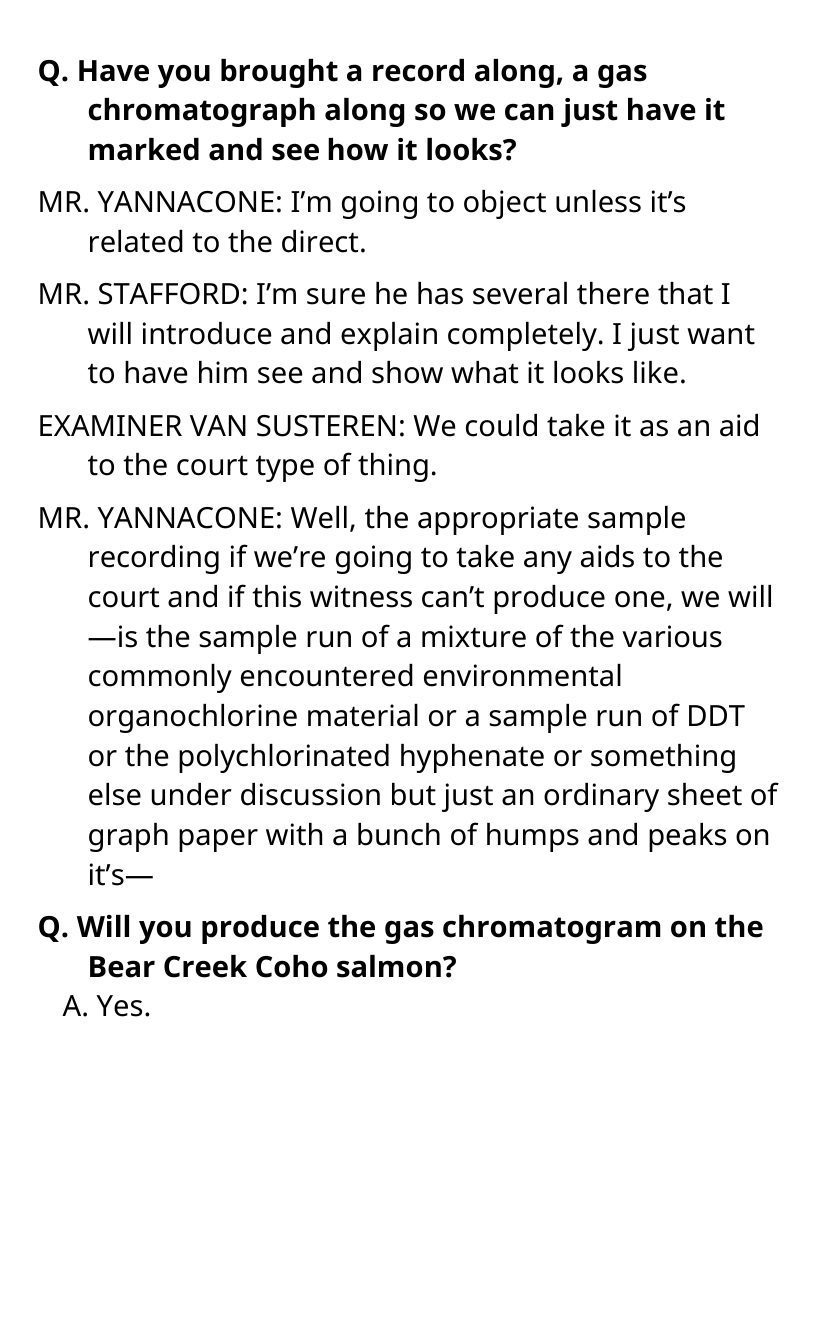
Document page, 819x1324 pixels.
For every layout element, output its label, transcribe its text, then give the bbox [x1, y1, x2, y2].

text Q. Will you produce the gas chromatogram on the Bear Creek Coho salmon? [37, 906, 781, 986]
text MR. YANNACONE: I’m going to object unless it’s related to the direct. [37, 182, 781, 261]
text MR. STAFFORD: I’m sure he has several there that I will introduce and explain completely. I just want to have him see and show what it looks like. [37, 273, 781, 392]
text Q. Have you brought a record along, a gas chromatograph along so we can just have it marked and see how it looks? [37, 50, 781, 169]
text A. Yes. [62, 986, 781, 1025]
text MR. YANNACONE: Well, the appropriate sample recording if we’re going to take any aids to the court and if this witness can’t produce one, we will—is the sample run of a mixture of the various commonly encountered environmental organochlorine material or a sample run of DDT or the polychlorinated hyphenate or something else under discussion but just an ordinary sheet of graph paper with a bunch of humps and peaks on it’s— [37, 497, 781, 894]
text EXAMINER VAN SUSTEREN: We could take it as an aid to the court type of thing. [37, 405, 781, 484]
